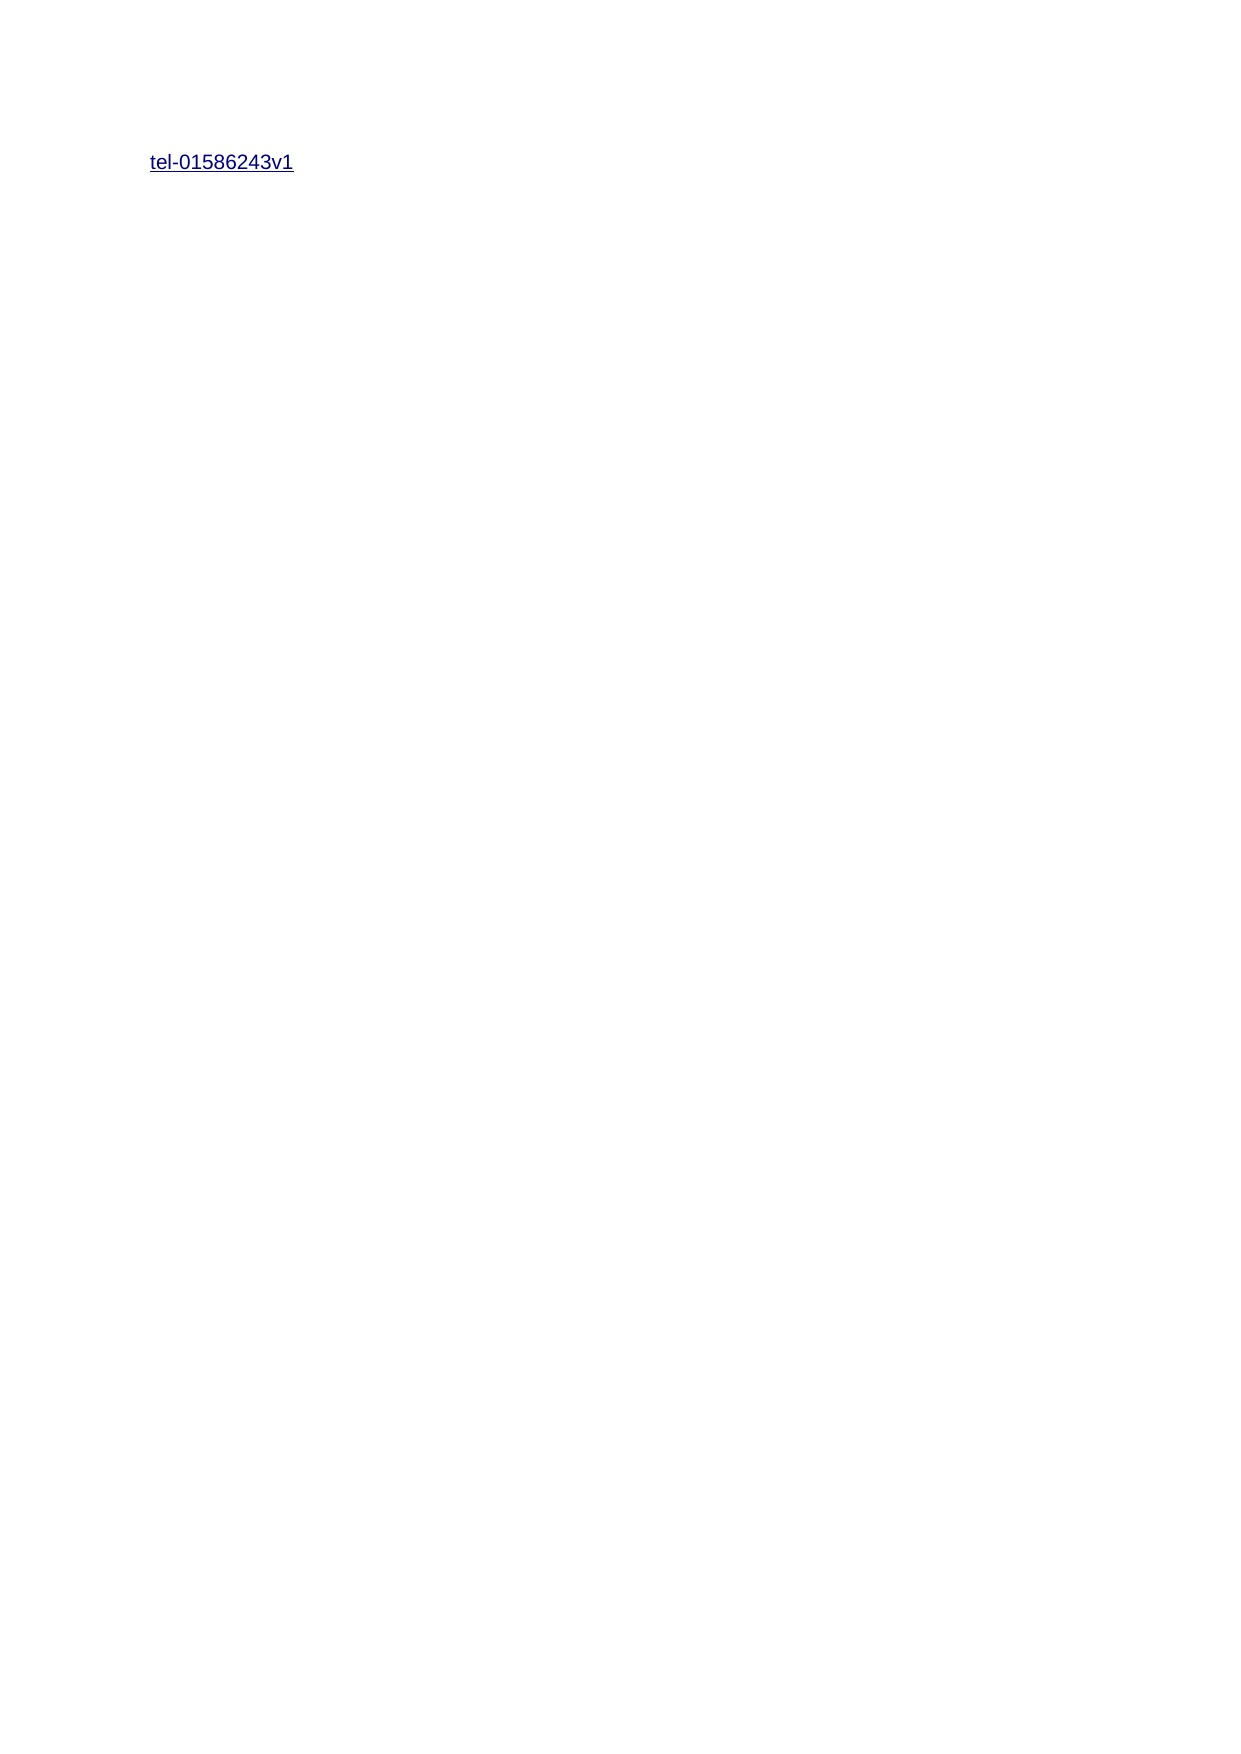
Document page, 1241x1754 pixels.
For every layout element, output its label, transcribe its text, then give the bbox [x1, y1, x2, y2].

table_header tel-01586243v1 [150, 150, 1090, 174]
